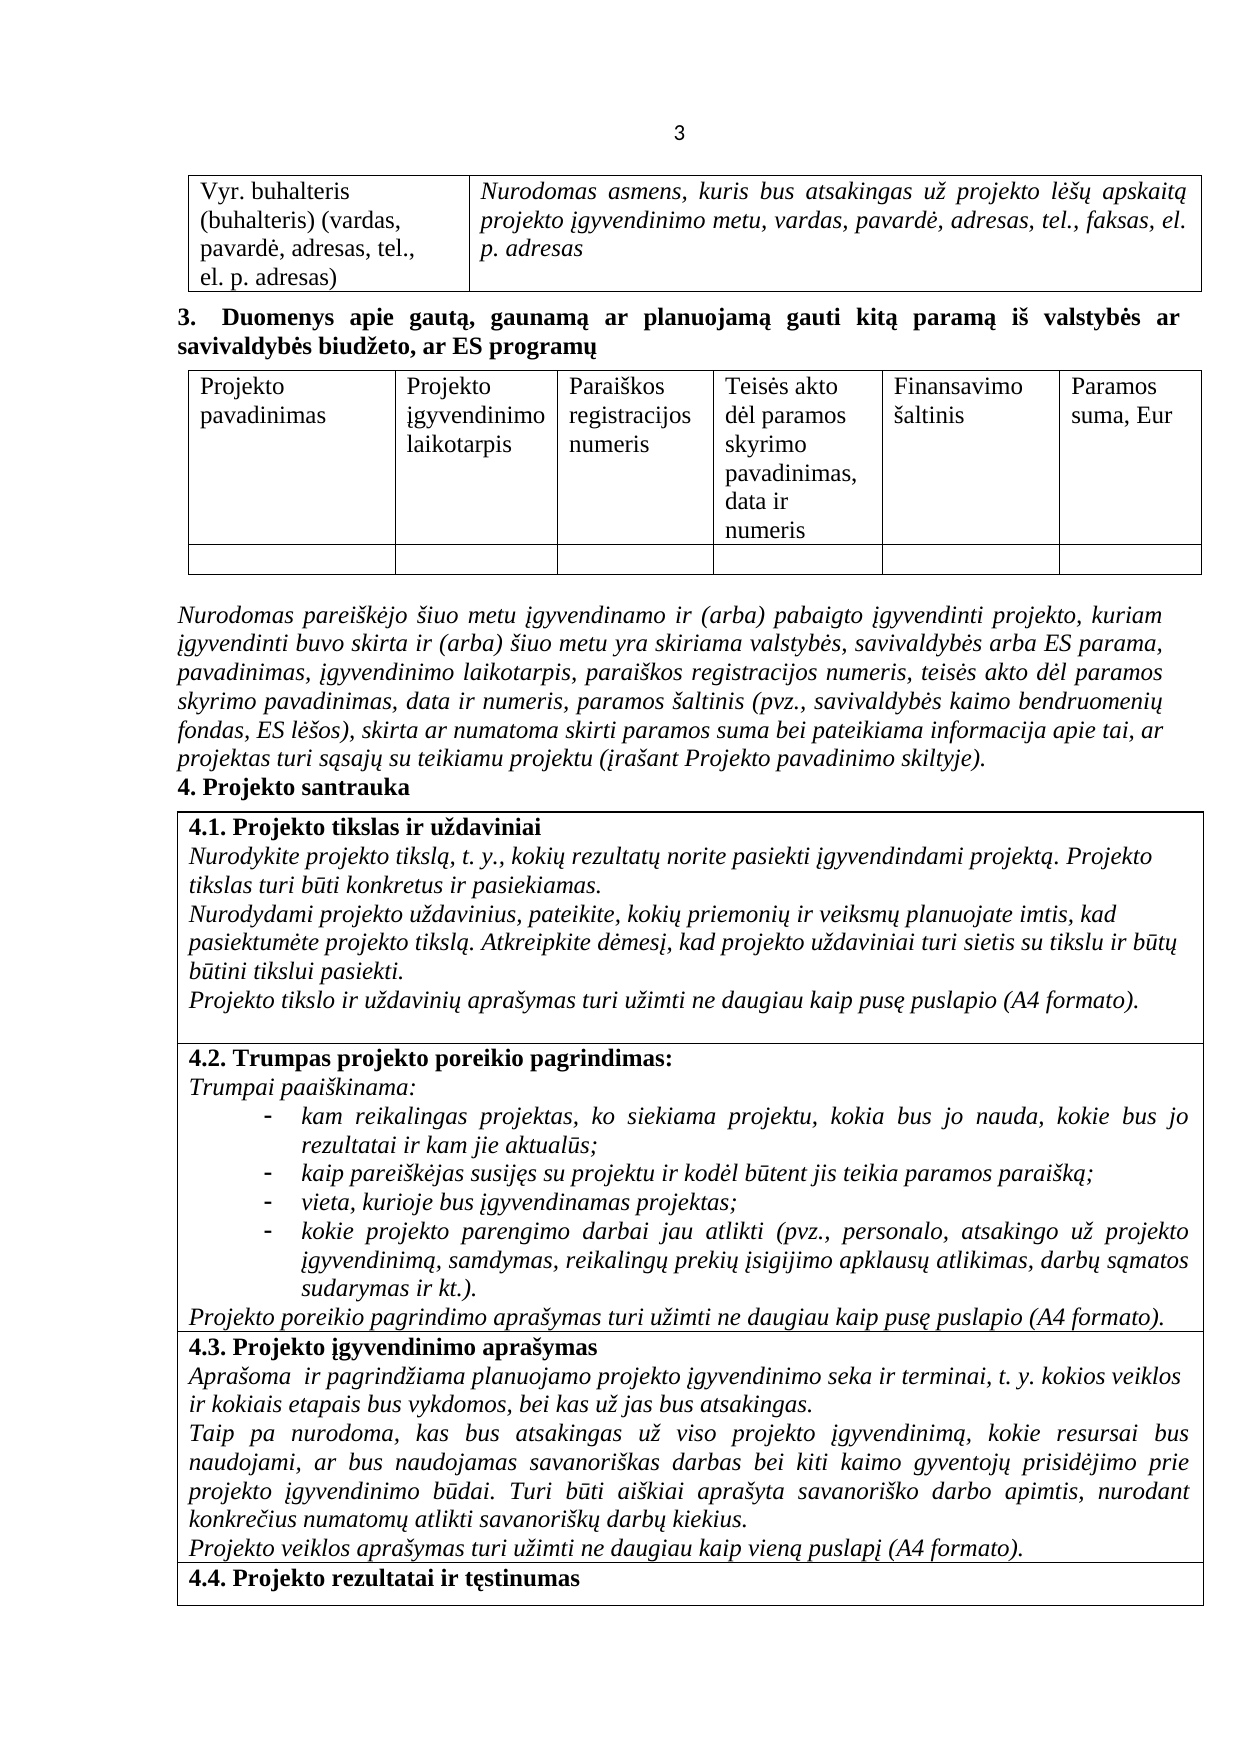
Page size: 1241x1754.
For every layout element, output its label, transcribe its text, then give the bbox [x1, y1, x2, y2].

table_cell [558, 545, 713, 574]
table_header Projekto pavadinimas [189, 371, 395, 544]
table_header Projekto įgyvendinimo laikotarpis [396, 371, 557, 544]
text 4. Projekto santrauka [177, 772, 1181, 801]
table_cell 4.3. Projekto įgyvendinimo aprašymas Aprašoma ir pagrindžiama planuojamo projekto įgyvendinimo seka ir terminai, t. y. kokios veiklos ir kokiais etapais bus vykdomos, bei kas už jas bus atsakingas. Taip pa nurodoma, kas bus atsakingas už viso projekto įgyvendinimą, kokie resursai bus naudojami, ar bus naudojamas savanoriškas darbas bei kiti kaimo gyventojų prisidėjimo prie projekto įgyvendinimo būdai. Turi būti aiškiai aprašyta savanoriško darbo apimtis, nurodant konkrečius numatomų atlikti savanoriškų darbų kiekius. Projekto veiklos aprašymas turi užimti ne daugiau kaip vieną puslapį (A4 formato). [178, 1332, 1203, 1562]
table_cell [883, 545, 1059, 574]
table_cell [714, 545, 882, 574]
table_cell [396, 545, 557, 574]
text Nurodomas pareiškėjo šiuo metu įgyvendinamo ir (arba) pabaigto įgyvendinti projekto, kuriam įgyvendinti buvo skirta ir (arba) šiuo metu yra skiriama valstybės, savivaldybės arba ES parama, pavadinimas, įgyvendinimo laikotarpis, paraiškos registracijos numeris, teisės akto dėl paramos skyrimo pavadinimas, data ir numeris, paramos šaltinis (pvz., savivaldybės kaimo bendruomenių fondas, ES lėšos), skirta ar numatoma skirti paramos suma bei pateikiama informacija apie tai, ar projektas turi sąsajų su teikiamu projektu (įrašant Projekto pavadinimo skiltyje). [177, 600, 1166, 772]
table_header Paraiškos registracijos numeris [558, 371, 713, 544]
table_header Finansavimo šaltinis [883, 371, 1059, 544]
table_header Teisės akto dėl paramos skyrimo pavadinimas, data ir numeris [714, 371, 882, 544]
table_header Paramos suma, Eur [1060, 371, 1201, 544]
table_cell 4.4. Projekto rezultatai ir tęstinumas [178, 1563, 1203, 1605]
table_cell Vyr. buhalteris (buhalteris) (vardas, pavardė, adresas, tel., el. p. adresas) [189, 176, 469, 291]
table_cell 4.2. Trumpas projekto poreikio pagrindimas: Trumpai paaiškinama:  kam reikalingas projektas, ko siekiama projektu, kokia bus jo nauda, kokie bus jo rezultatai ir kam jie aktualūs;  kaip pareiškėjas susijęs su projektu ir kodėl būtent jis teikia paramos paraišką;  vieta, kurioje bus įgyvendinamas projektas;  kokie projekto parengimo darbai jau atlikti (pvz., personalo, atsakingo už projekto įgyvendinimą, samdymas, reikalingų prekių įsigijimo apklausų atlikimas, darbų sąmatos sudarymas ir kt.). Projekto poreikio pagrindimo aprašymas turi užimti ne daugiau kaip pusę puslapio (A4 formato). [178, 1044, 1203, 1331]
table_header 4.1. Projekto tikslas ir uždaviniai Nurodykite projekto tikslą, t. y., kokių rezultatų norite pasiekti įgyvendindami projektą. Projekto tikslas turi būti konkretus ir pasiekiamas. Nurodydami projekto uždavinius, pateikite, kokių priemonių ir veiksmų planuojate imtis, kad pasiektumėte projekto tikslą. Atkreipkite dėmesį, kad projekto uždaviniai turi sietis su tikslu ir būtų būtini tikslui pasiekti. Projekto tikslo ir uždavinių aprašymas turi užimti ne daugiau kaip pusę puslapio (A4 formato). [178, 813, 1203, 1042]
table_cell [1060, 545, 1201, 574]
table_cell [189, 545, 395, 574]
text 3. Duomenys apie gautą, gaunamą ar planuojamą gauti kitą paramą iš valstybės ar savivaldybės biudžeto, ar ES programų [177, 302, 1181, 360]
table_cell Nurodomas asmens, kuris bus atsakingas už projekto lėšų apskaitą projekto įgyvendinimo metu, vardas, pavardė, adresas, tel., faksas, el. p. adresas [470, 176, 1201, 291]
